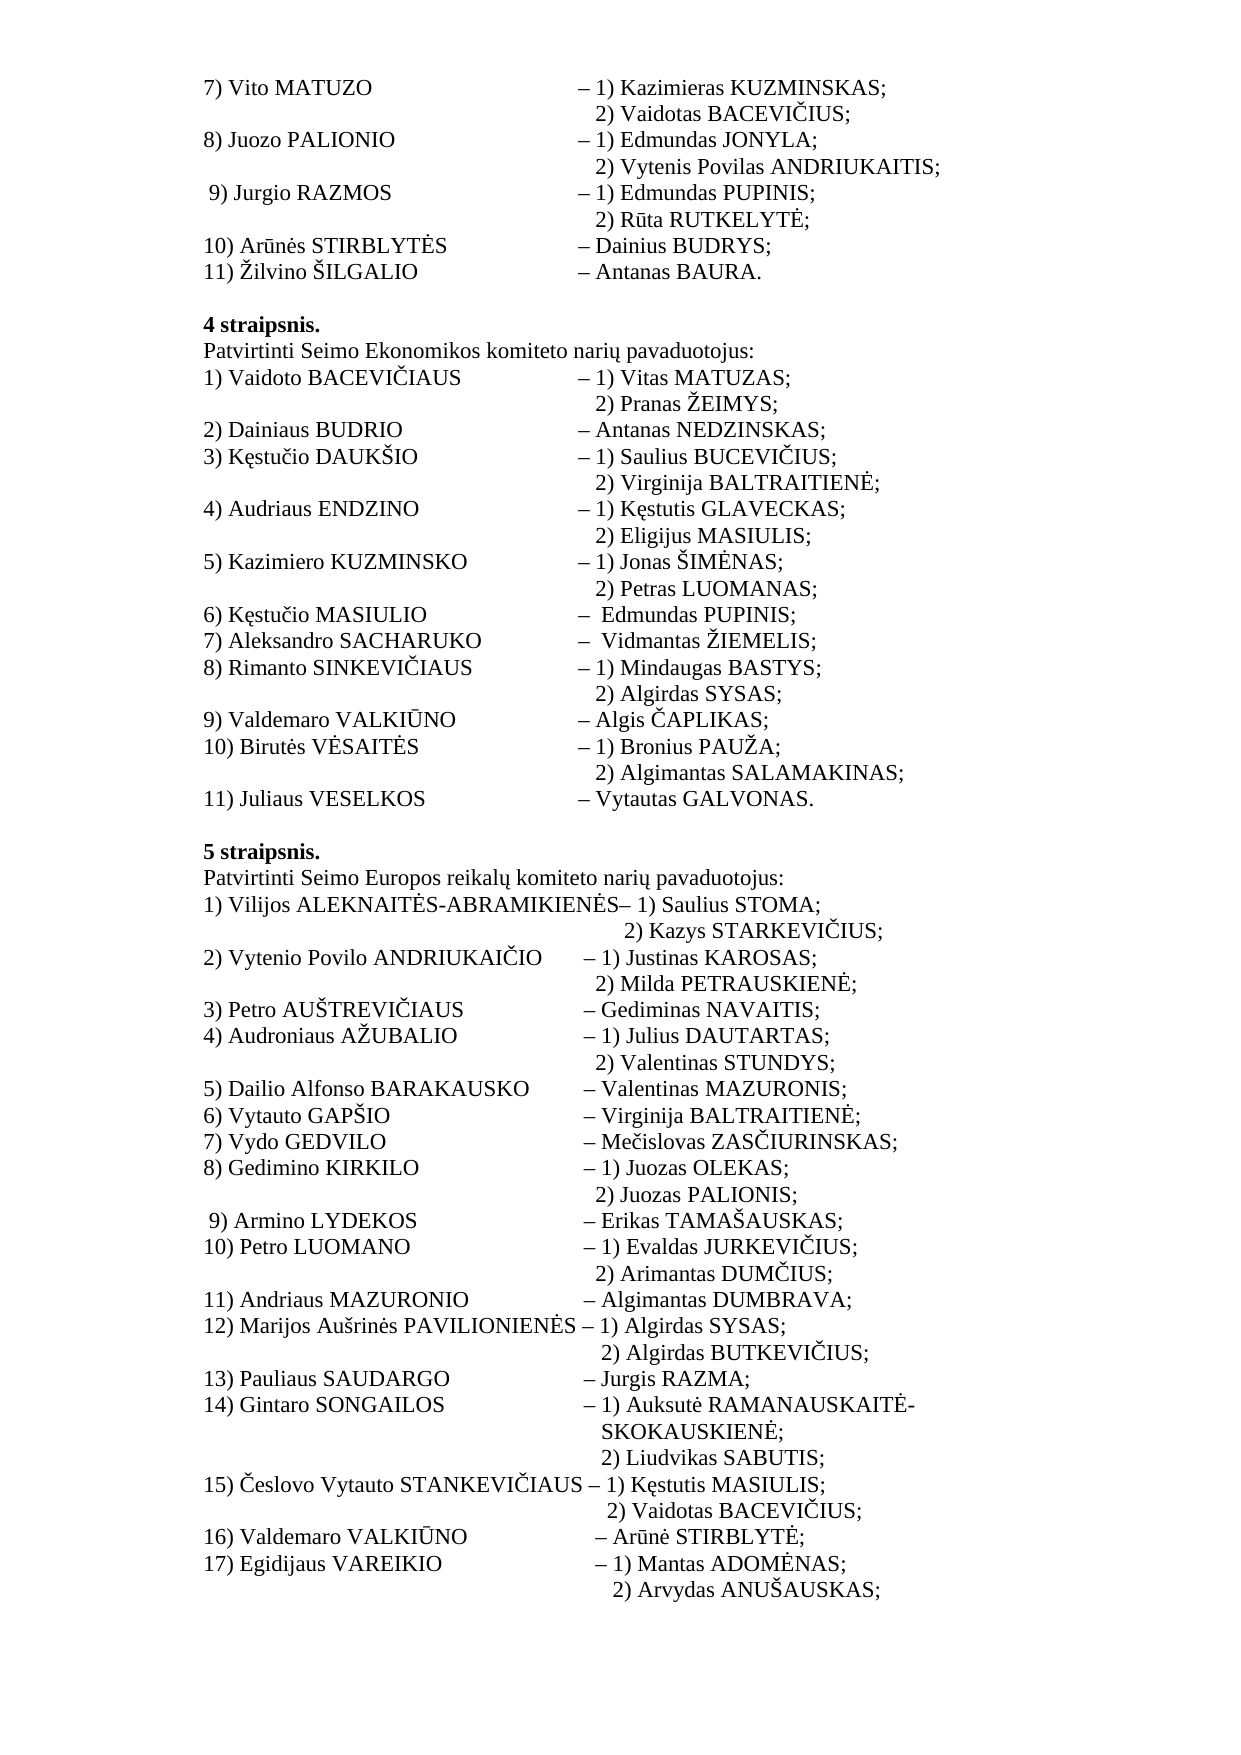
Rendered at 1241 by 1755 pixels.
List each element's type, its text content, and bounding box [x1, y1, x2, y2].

text 8) Gedimino KIRKILO – 1) Juozas OLEKAS; [128, 1154, 1152, 1181]
text 2) Vaidotas BACEVIČIUS; [503, 100, 1152, 127]
text 2) Liudvikas SABUTIS; [128, 1444, 1152, 1471]
text 10) Birutės VĖSAITĖS – 1) Bronius PAUŽA; [128, 733, 1152, 759]
text 2) Vaidotas BACEVIČIUS; [128, 1497, 1152, 1523]
text 4 straipsnis. [128, 311, 1152, 337]
text 2) Arimantas DUMČIUS; [128, 1260, 1152, 1286]
text 4) Audriaus ENDZINO – 1) Kęstutis GLAVECKAS; [128, 496, 1152, 522]
text 4) Audroniaus AŽUBALIO – 1) Julius DAUTARTAS; [128, 1023, 1152, 1049]
text 6) Kęstučio MASIULIO – Edmundas PUPINIS; [128, 601, 1152, 627]
text 11) Andriaus MAZURONIO – Algimantas DUMBRAVA; [128, 1286, 1152, 1312]
text 2) Juozas PALIONIS; [128, 1181, 1152, 1207]
text 2) Valentinas STUNDYS; [503, 1049, 1152, 1075]
text 3) Petro AUŠTREVIČIAUS – Gediminas NAVAITIS; [128, 996, 1152, 1023]
text 2) Dainiaus BUDRIO – Antanas NEDZINSKAS; [128, 416, 1152, 443]
text 3) Kęstučio DAUKŠIO – 1) Saulius BUCEVIČIUS; [128, 443, 1152, 469]
text 5) Dailio Alfonso BARAKAUSKO – Valentinas MAZURONIS; [128, 1075, 1152, 1102]
text 2) Algirdas BUTKEVIČIUS; [128, 1339, 1152, 1365]
text 6) Vytauto GAPŠIO – Virginija BALTRAITIENĖ; [128, 1102, 1152, 1128]
text 9) Valdemaro VALKIŪNO – Algis ČAPLIKAS; [128, 706, 1152, 733]
text 8) Juozo PALIONIO – 1) Edmundas JONYLA; [128, 127, 1152, 153]
text 14) Gintaro SONGAILOS – 1) Auksutė RAMANAUSKAITĖ- SKOKAUSKIENĖ; [128, 1392, 1152, 1444]
text 2) Vytenio Povilo ANDRIUKAIČIO – 1) Justinas KAROSAS; [128, 943, 1152, 970]
text 15) Česlovo Vytauto STANKEVIČIAUS – 1) Kęstutis MASIULIS; [128, 1471, 1152, 1497]
text 9) Armino LYDEKOS – Erikas TAMAŠAUSKAS; [128, 1207, 1152, 1233]
text 2) Arvydas ANUŠAUSKAS; [503, 1576, 1152, 1602]
text 8) Rimanto SINKEVIČIAUS – 1) Mindaugas BASTYS; [128, 654, 1152, 680]
text 11) Žilvino ŠILGALIO – Antanas BAURA. [128, 258, 1152, 285]
text 2) Virginija BALTRAITIENĖ; [128, 469, 1152, 496]
text 1) Vilijos ALEKNAITĖS-ABRAMIKIENĖS– 1) Saulius STOMA; [128, 891, 1152, 917]
text 7) Vito MATUZO – 1) Kazimieras KUZMINSKAS; [128, 74, 1152, 100]
text 10) Arūnės STIRBLYTĖS – Dainius BUDRYS; [128, 232, 1152, 258]
text 17) Egidijaus VAREIKIO – 1) Mantas ADOMĖNAS; [128, 1550, 1152, 1576]
text 10) Petro LUOMANO – 1) Evaldas JURKEVIČIUS; [128, 1233, 1152, 1260]
text 9) Jurgio RAZMOS – 1) Edmundas PUPINIS; [128, 179, 1152, 206]
text 2) Kazys STARKEVIČIUS; [128, 917, 1152, 943]
text 16) Valdemaro VALKIŪNO – Arūnė STIRBLYTĖ; [128, 1523, 1152, 1550]
text 2) Milda PETRAUSKIENĖ; [128, 970, 1152, 996]
text 2) Algimantas SALAMAKINAS; [128, 759, 1152, 785]
text 12) Marijos Aušrinės PAVILIONIENĖS – 1) Algirdas SYSAS; [128, 1312, 1152, 1339]
text Patvirtinti Seimo Europos reikalų komiteto narių pavaduotojus: [128, 864, 1152, 891]
text 7) Aleksandro SACHARUKO – Vidmantas ŽIEMELIS; [128, 627, 1152, 654]
text Patvirtinti Seimo Ekonomikos komiteto narių pavaduotojus: [128, 337, 1152, 364]
text 2) Rūta RUTKELYTĖ; [128, 206, 1152, 232]
text 2) Vytenis Povilas ANDRIUKAITIS; [128, 153, 1152, 179]
text 11) Juliaus VESELKOS – Vytautas GALVONAS. [128, 785, 1152, 812]
text 2) Petras LUOMANAS; [128, 574, 1152, 601]
text 5) Kazimiero KUZMINSKO – 1) Jonas ŠIMĖNAS; [128, 548, 1152, 574]
text 5 straipsnis. [128, 838, 1152, 864]
text 13) Pauliaus SAUDARGO – Jurgis RAZMA; [128, 1365, 1152, 1392]
text 2) Algirdas SYSAS; [128, 680, 1152, 706]
text 2) Eligijus MASIULIS; [128, 522, 1152, 548]
text 2) Pranas ŽEIMYS; [503, 390, 1152, 416]
text 1) Vaidoto BACEVIČIAUS – 1) Vitas MATUZAS; [128, 364, 1152, 390]
text 7) Vydo GEDVILO – Mečislovas ZASČIURINSKAS; [128, 1128, 1152, 1154]
